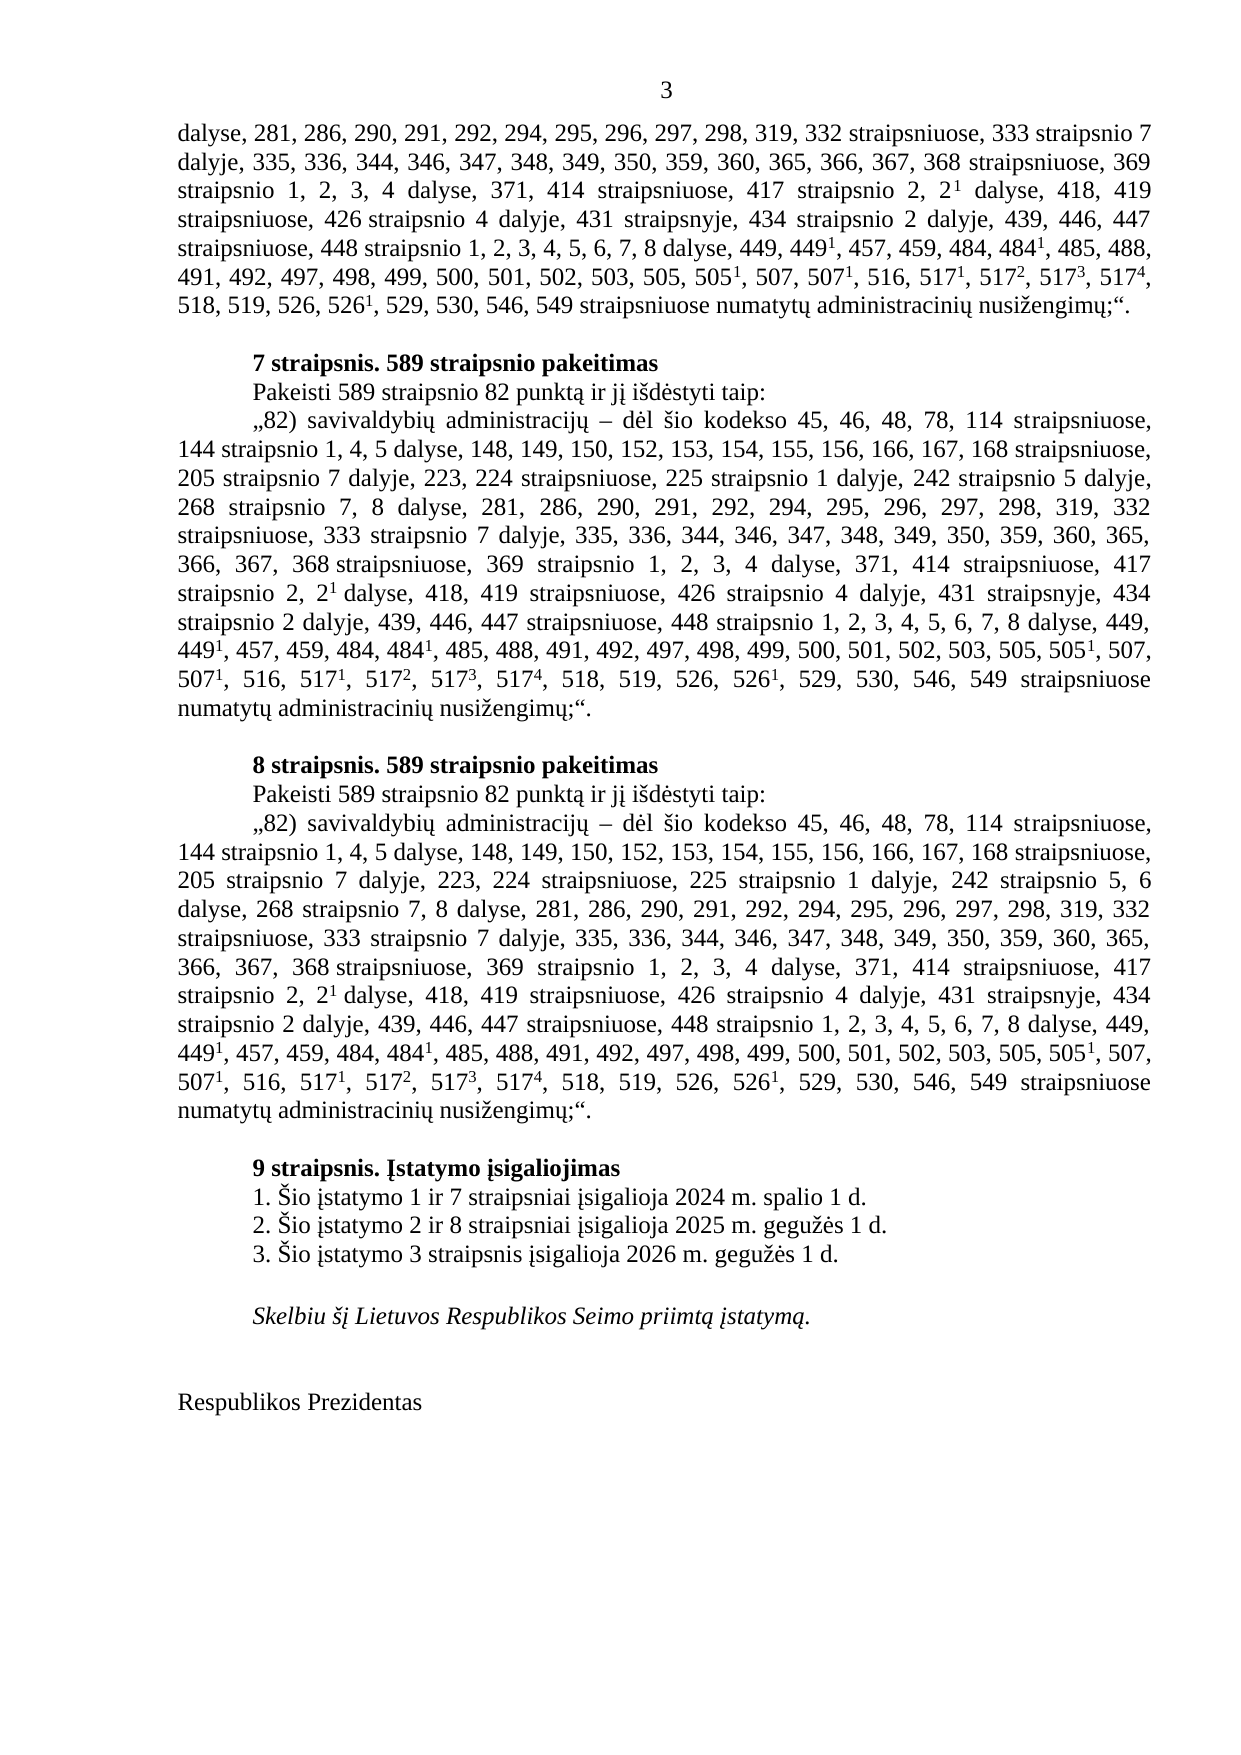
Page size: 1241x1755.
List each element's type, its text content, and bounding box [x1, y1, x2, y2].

text Pakeisti 589 straipsnio 82 punktą ir jį išdėstyti taip: [252, 377, 1152, 406]
text 2. Šio įstatymo 2 ir 8 straipsniai įsigalioja 2025 m. gegužės 1 d. [177, 1211, 1152, 1239]
text Respublikos Prezidentas [177, 1387, 1152, 1416]
text 1. Šio įstatymo 1 ir 7 straipsniai įsigalioja 2024 m. spalio 1 d. [177, 1182, 1152, 1211]
text Skelbiu šį Lietuvos Respublikos Seimo priimtą įstatymą. [177, 1301, 1152, 1330]
text 9 straipsnis. Įstatymo įsigaliojimas [177, 1153, 1152, 1182]
text „82) savivaldybių administracijų – dėl šio kodekso 45, 46, 48, 78, 114 straipsniuose, 144 straipsnio 1, 4, 5 dalyse, 148, 149, 150, 152, 153, 154, 155, 156, 166, 167, 168 straipsniuose, 205 straipsnio 7 dalyje, 223, 224 straipsniuose, 225 straipsnio 1 dalyje, 242 straipsnio 5, 6 dalyse, 268 straipsnio 7, 8 dalyse, 281, 286, 290, 291, 292, 294, 295, 296, 297, 298, 319, 332 straipsniuose, 333 straipsnio 7 dalyje, 335, 336, 344, 346, 347, 348, 349, 350, 359, 360, 365, 366, 367, 368 straipsniuose, 369 straipsnio 1, 2, 3, 4 dalyse, 371, 414 straipsniuose, 417 straipsnio 2, 21 dalyse, 418, 419 straipsniuose, 426 straipsnio 4 dalyje, 431 straipsnyje, 434 straipsnio 2 dalyje, 439, 446, 447 straipsniuose, 448 straipsnio 1, 2, 3, 4, 5, 6, 7, 8 dalyse, 449, 4491, 457, 459, 484, 4841, 485, 488, 491, 492, 497, 498, 499, 500, 501, 502, 503, 505, 5051, 507, 5071, 516, 5171, 5172, 5173, 5174, 518, 519, 526, 5261, 529, 530, 546, 549 straipsniuose numatytų administracinių nusižengimų;“. [177, 808, 1152, 1124]
text „82) savivaldybių administracijų – dėl šio kodekso 45, 46, 48, 78, 114 straipsniuose, 144 straipsnio 1, 4, 5 dalyse, 148, 149, 150, 152, 153, 154, 155, 156, 166, 167, 168 straipsniuose, 205 straipsnio 7 dalyje, 223, 224 straipsniuose, 225 straipsnio 1 dalyje, 242 straipsnio 5 dalyje, 268 straipsnio 7, 8 dalyse, 281, 286, 290, 291, 292, 294, 295, 296, 297, 298, 319, 332 straipsniuose, 333 straipsnio 7 dalyje, 335, 336, 344, 346, 347, 348, 349, 350, 359, 360, 365, 366, 367, 368 straipsniuose, 369 straipsnio 1, 2, 3, 4 dalyse, 371, 414 straipsniuose, 417 straipsnio 2, 21 dalyse, 418, 419 straipsniuose, 426 straipsnio 4 dalyje, 431 straipsnyje, 434 straipsnio 2 dalyje, 439, 446, 447 straipsniuose, 448 straipsnio 1, 2, 3, 4, 5, 6, 7, 8 dalyse, 449, 4491, 457, 459, 484, 4841, 485, 488, 491, 492, 497, 498, 499, 500, 501, 502, 503, 505, 5051, 507, 5071, 516, 5171, 5172, 5173, 5174, 518, 519, 526, 5261, 529, 530, 546, 549 straipsniuose numatytų administracinių nusižengimų;“. [177, 406, 1152, 722]
text 3. Šio įstatymo 3 straipsnis įsigalioja 2026 m. gegužės 1 d. [177, 1239, 1152, 1268]
text Pakeisti 589 straipsnio 82 punktą ir jį išdėstyti taip: [252, 779, 1152, 808]
text dalyse, 281, 286, 290, 291, 292, 294, 295, 296, 297, 298, 319, 332 straipsniuose, 333 straipsnio 7 dalyje, 335, 336, 344, 346, 347, 348, 349, 350, 359, 360, 365, 366, 367, 368 straipsniuose, 369 straipsnio 1, 2, 3, 4 dalyse, 371, 414 straipsniuose, 417 straipsnio 2, 21 dalyse, 418, 419 straipsniuose, 426 straipsnio 4 dalyje, 431 straipsnyje, 434 straipsnio 2 dalyje, 439, 446, 447 straipsniuose, 448 straipsnio 1, 2, 3, 4, 5, 6, 7, 8 dalyse, 449, 4491, 457, 459, 484, 4841, 485, 488, 491, 492, 497, 498, 499, 500, 501, 502, 503, 505, 5051, 507, 5071, 516, 5171, 5172, 5173, 5174, 518, 519, 526, 5261, 529, 530, 546, 549 straipsniuose numatytų administracinių nusižengimų;“. [177, 118, 1152, 319]
text 8 straipsnis. 589 straipsnio pakeitimas [177, 751, 1152, 779]
text 7 straipsnis. 589 straipsnio pakeitimas [177, 348, 1152, 377]
